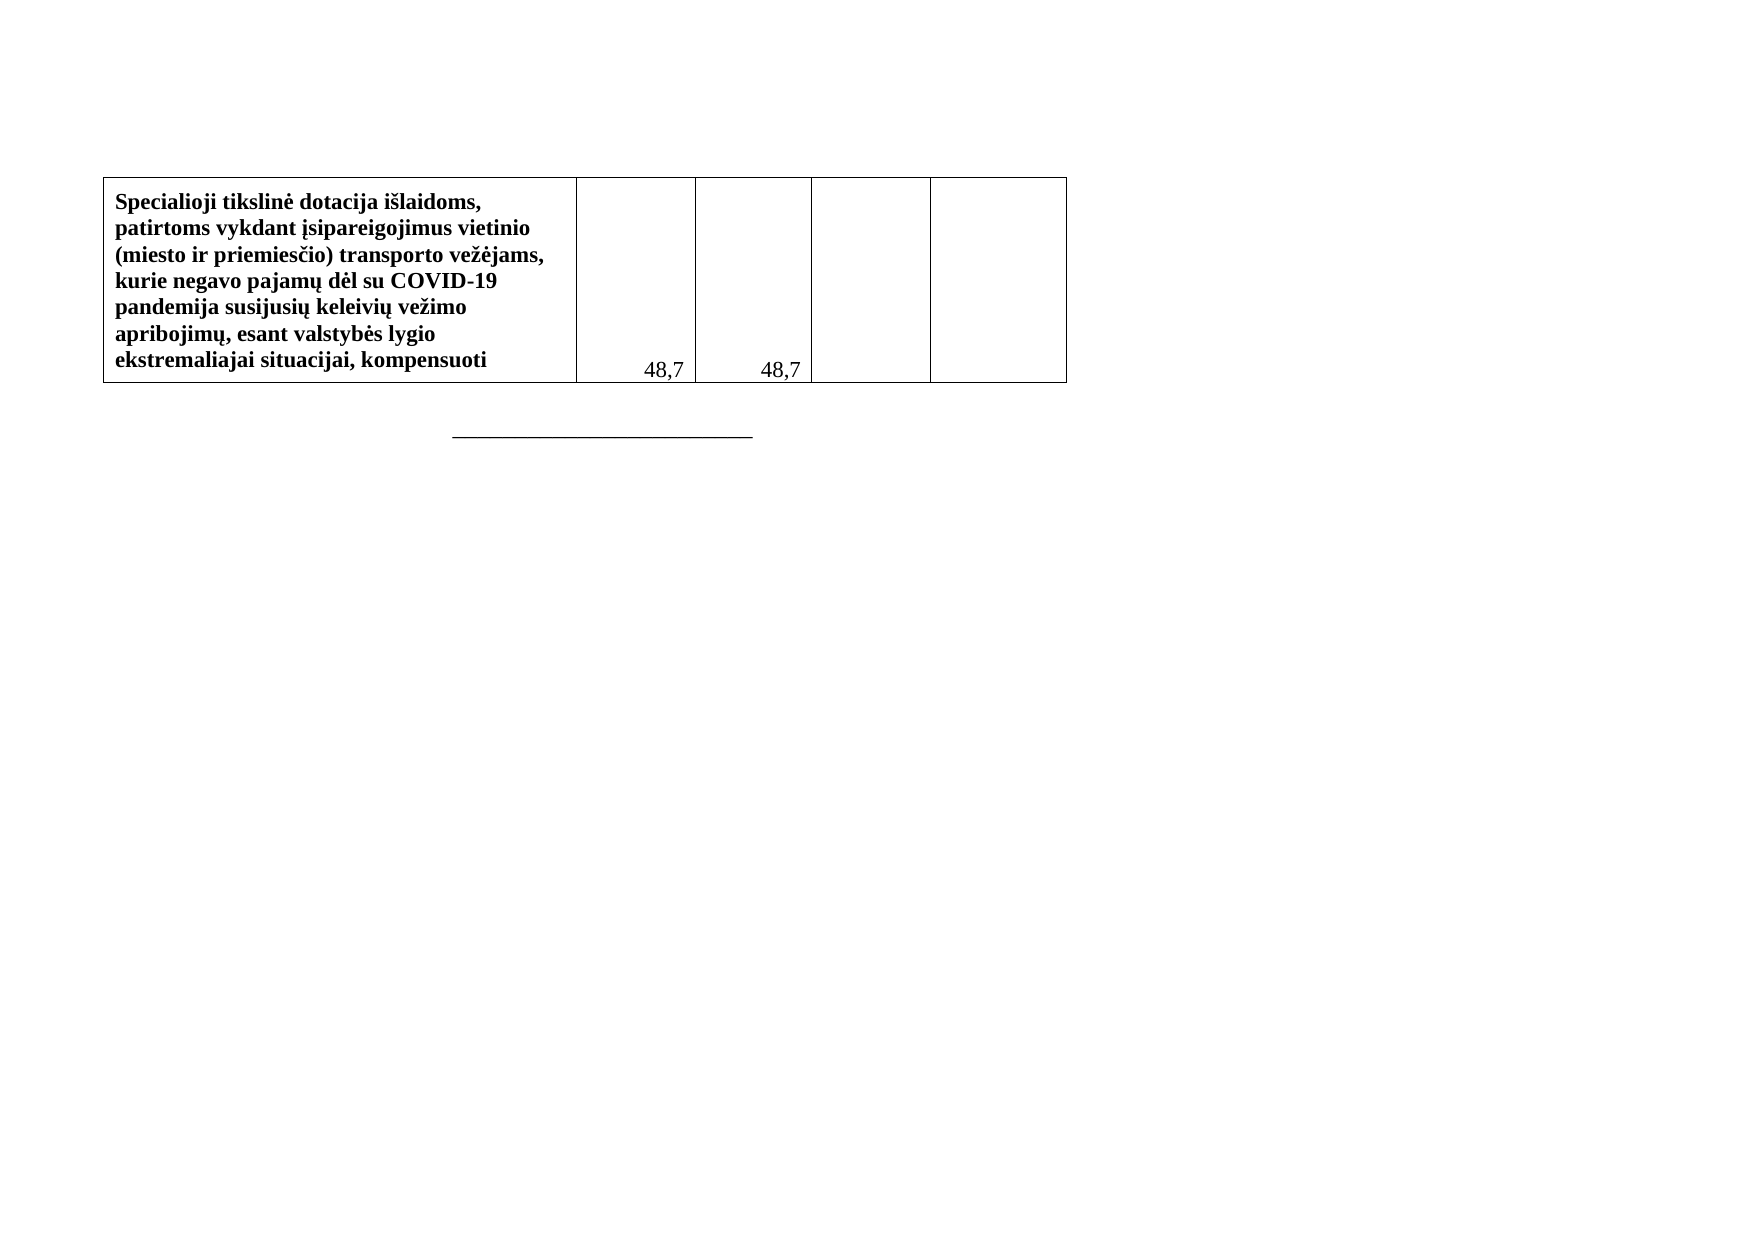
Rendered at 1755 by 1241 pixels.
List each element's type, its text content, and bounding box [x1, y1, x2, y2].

table_cell [931, 178, 1066, 382]
table_cell [812, 178, 930, 382]
table_cell 48,7 [696, 178, 811, 382]
table_cell Specialioji tikslinė dotacija išlaidoms, patirtoms vykdant įsipareigojimus vietinio (miesto ir priemiesčio) transporto vežėjams, kurie negavo pajamų dėl su COVID-19 pandemija susijusių keleivių vežimo apribojimų, esant valstybės lygio ekstremaliajai situacijai, kompensuoti [104, 178, 576, 382]
text ________________________ [103, 412, 1651, 441]
table_cell 48,7 [577, 178, 695, 382]
